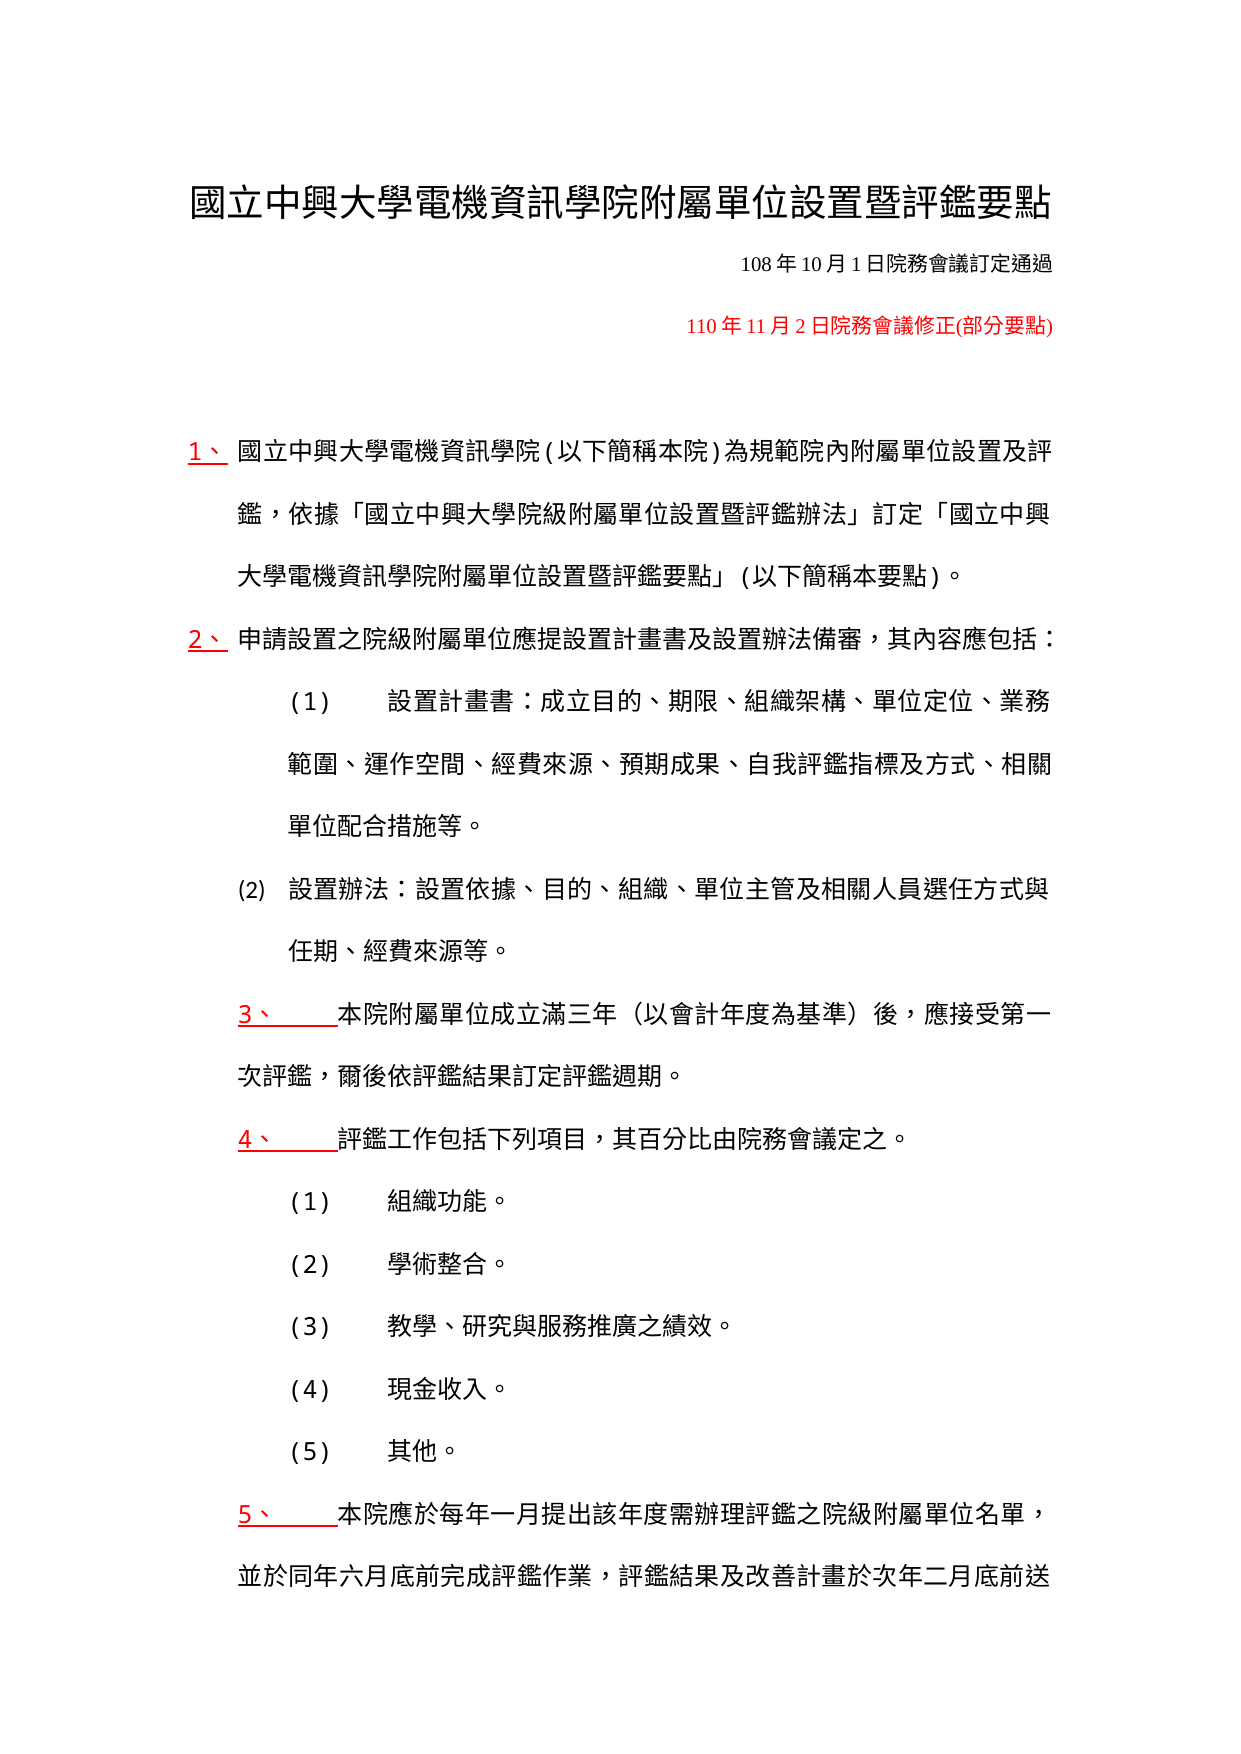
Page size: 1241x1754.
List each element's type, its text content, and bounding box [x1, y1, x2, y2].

list 學術整合。 [287, 1221, 1053, 1283]
list 評鑑工作包括下列項目，其百分比由院務會議定之。 [237, 1096, 1053, 1158]
text 國立中興大學電機資訊學院附屬單位設置暨評鑑要點 [187, 158, 1053, 221]
text 110年11月2日院務會議修正(部分要點) [200, 283, 1053, 346]
list 設置計畫書：成立目的、期限、組織架構、單位定位、業務範圍、運作空間、經費來源、預期成果、自我評鑑指標及方式、相關單位配合措施等。 [287, 658, 1053, 846]
list 設置辦法：設置依據、目的、組織、單位主管及相關人員選任方式與任期、經費來源等。 [238, 846, 1053, 971]
text 108年10月1日院務會議訂定通過 [187, 221, 1053, 283]
list 現金收入。 [287, 1346, 1053, 1408]
list 申請設置之院級附屬單位應提設置計畫書及設置辦法備審，其內容應包括： [187, 596, 1053, 658]
list 本院附屬單位成立滿三年（以會計年度為基準）後，應接受第一次評鑑，爾後依評鑑結果訂定評鑑週期。 [237, 971, 1053, 1096]
list 本院應於每年一月提出該年度需辦理評鑑之院級附屬單位名單，並於同年六月底前完成評鑑作業，評鑑結果及改善計畫於次年二月底前送 [237, 1471, 1053, 1596]
list 組織功能。 [287, 1158, 1053, 1221]
list 教學、研究與服務推廣之績效。 [287, 1283, 1053, 1346]
list 其他。 [287, 1408, 1053, 1471]
list 國立中興大學電機資訊學院(以下簡稱本院)為規範院內附屬單位設置及評鑑，依據「國立中興大學院級附屬單位設置暨評鑑辦法」訂定「國立中興大學電機資訊學院附屬單位設置暨評鑑要點」(以下簡稱本要點)。 [187, 408, 1053, 596]
